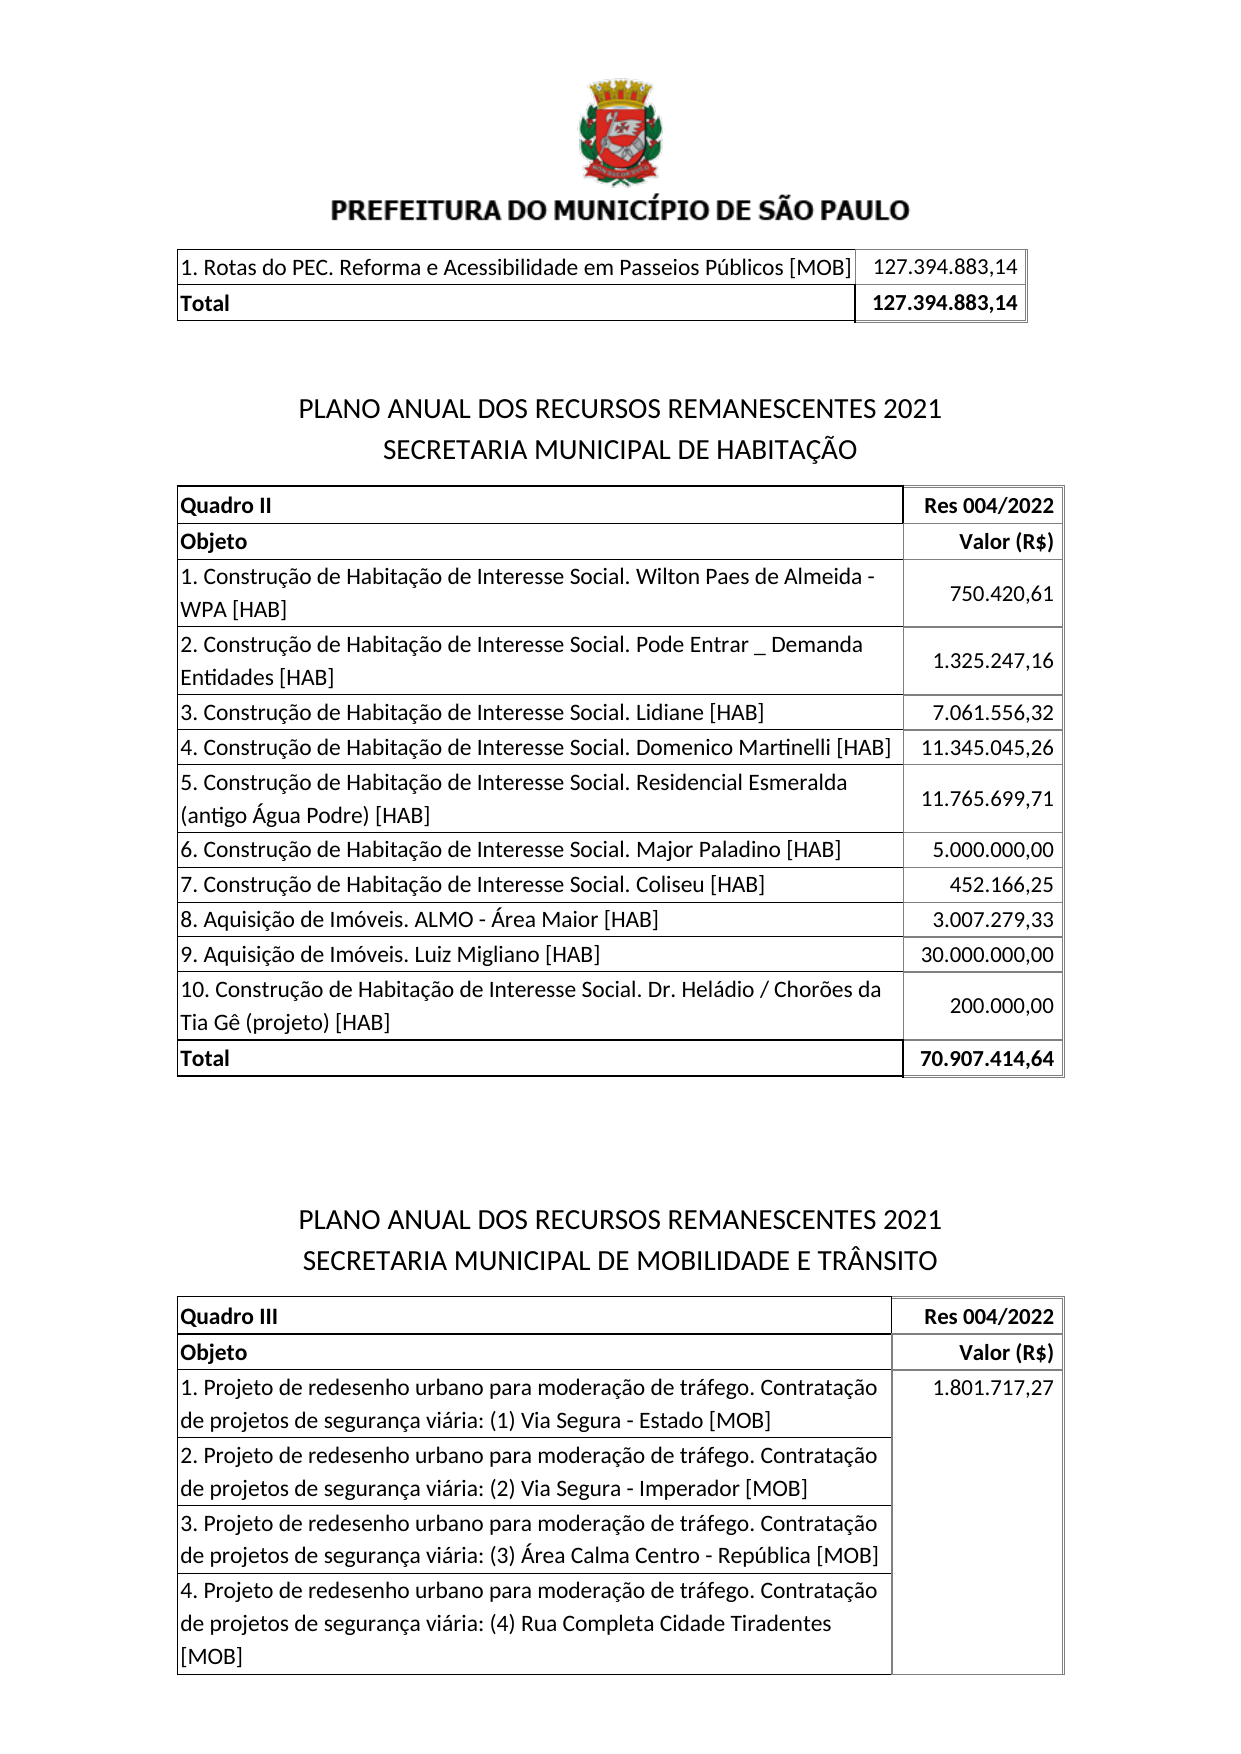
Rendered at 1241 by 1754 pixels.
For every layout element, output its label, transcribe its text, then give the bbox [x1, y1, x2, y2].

table_cell 7. Construção de Habitação de Interesse Social. Coliseu [HAB] [178, 868, 903, 902]
table_cell 9. Aquisição de Imóveis. Luiz Migliano [HAB] [178, 937, 903, 971]
table_cell 1. Projeto de redesenho urbano para moderação de tráfego. Contratação de projetos de segurança viária: (1) Via Segura - Estado [MOB] [178, 1370, 891, 1437]
table_cell Objeto [178, 524, 903, 558]
table_cell Total [178, 1041, 902, 1075]
table_cell Valor (R$) [893, 1335, 1062, 1369]
table_header Res 004/2022 [904, 488, 1062, 522]
table_cell 30.000.000,00 [904, 938, 1062, 971]
table_header Quadro II [178, 487, 902, 522]
table_cell 127.394.883,14 [856, 285, 1025, 320]
table_header Res 004/2022 [892, 1299, 1062, 1333]
table_cell 5. Construção de Habitação de Interesse Social. Residencial Esmeralda (antigo Água Podre) [HAB] [178, 765, 903, 832]
table_cell 70.907.414,64 [904, 1041, 1062, 1075]
table_cell 3. Projeto de redesenho urbano para moderação de tráfego. Contratação de projetos de segurança viária: (3) Área Calma Centro - República [MOB] [178, 1506, 891, 1573]
table_cell 6. Construção de Habitação de Interesse Social. Major Paladino [HAB] [178, 833, 903, 867]
table_cell 11.345.045,26 [904, 731, 1062, 764]
table_cell 7.061.556,32 [904, 696, 1062, 729]
table_cell Total [178, 285, 854, 320]
table_header Quadro III [178, 1297, 891, 1333]
table_cell 4. Projeto de redesenho urbano para moderação de tráfego. Contratação de projetos de segurança viária: (4) Rua Completa Cidade Tiradentes [MOB] [178, 1574, 891, 1673]
table_cell 452.166,25 [904, 868, 1062, 902]
table_cell 3. Construção de Habitação de Interesse Social. Lidiane [HAB] [178, 695, 903, 729]
table_cell 4. Construção de Habitação de Interesse Social. Domenico Martinelli [HAB] [178, 730, 903, 764]
table_cell 2. Projeto de redesenho urbano para moderação de tráfego. Contratação de projetos de segurança viária: (2) Via Segura - Imperador [MOB] [178, 1438, 891, 1505]
table_cell 200.000,00 [904, 973, 1062, 1039]
table_cell 2. Construção de Habitação de Interesse Social. Pode Entrar _ Demanda Entidades [HAB] [178, 627, 903, 694]
table_cell 5.000.000,00 [904, 833, 1062, 867]
table_cell 1. Rotas do PEC. Reforma e Acessibilidade em Passeios Públicos [MOB] [178, 250, 855, 284]
table_cell 8. Aquisição de Imóveis. ALMO - Área Maior [HAB] [178, 903, 903, 936]
table_cell 127.394.883,14 [856, 250, 1025, 284]
table_cell 1. Construção de Habitação de Interesse Social. Wilton Paes de Almeida - WPA [HAB] [178, 560, 903, 626]
table_cell 3.007.279,33 [904, 903, 1062, 936]
text PLANO ANUAL DOS RECURSOS REMANESCENTES 2021 SECRETARIA MUNICIPAL DE HABITAÇÃO [190, 391, 1051, 467]
table_cell 11.765.699,71 [904, 765, 1062, 832]
table_cell Valor (R$) [904, 524, 1062, 558]
text PLANO ANUAL DOS RECURSOS REMANESCENTES 2021 SECRETARIA MUNICIPAL DE MOBILIDADE E TRÂNSITO [190, 1201, 1051, 1278]
table_cell Objeto [178, 1335, 891, 1369]
table_cell 1.801.717,27 [893, 1371, 1062, 1673]
table_cell 1.325.247,16 [904, 628, 1062, 694]
picture [314, 73, 927, 223]
table_cell 750.420,61 [904, 560, 1062, 626]
table_cell 10. Construção de Habitação de Interesse Social. Dr. Heládio / Chorões da Tia Gê (projeto) [HAB] [178, 972, 903, 1039]
